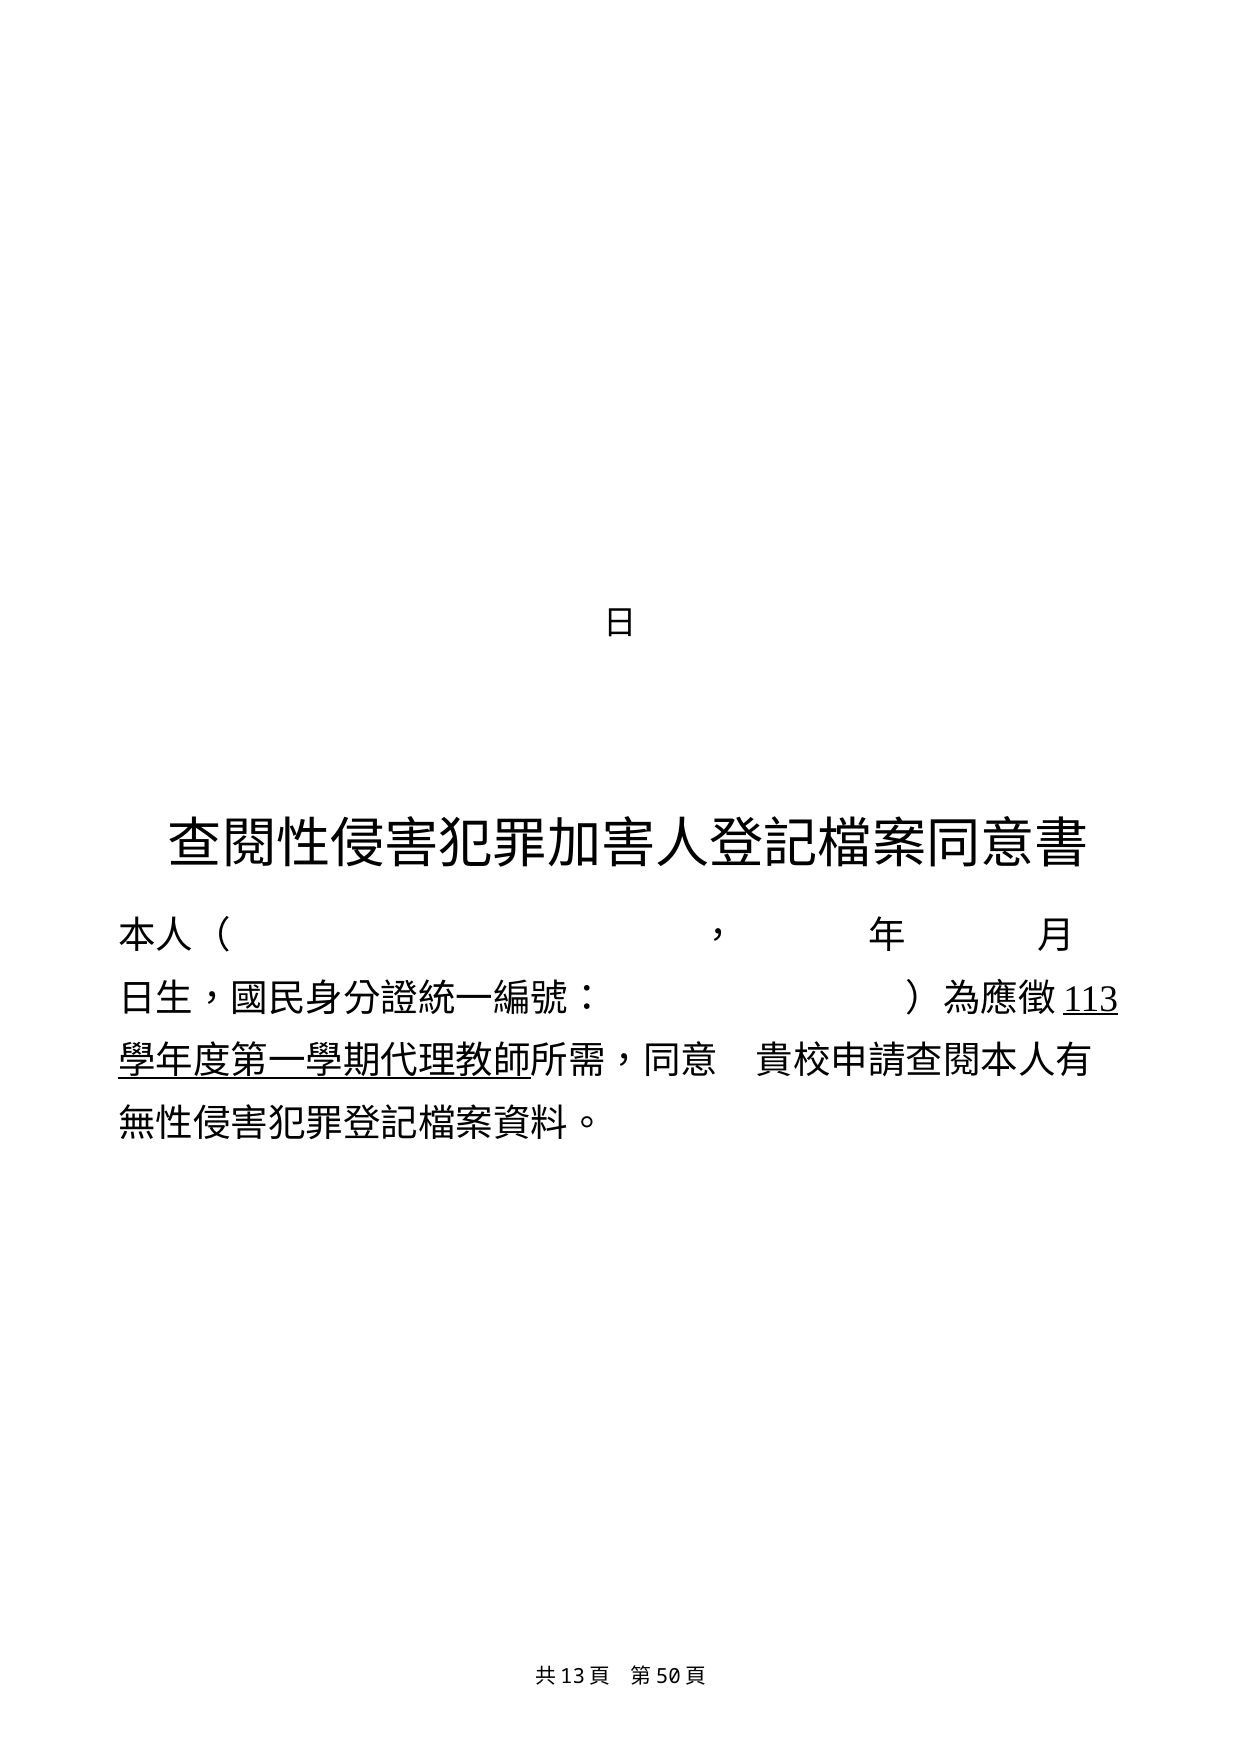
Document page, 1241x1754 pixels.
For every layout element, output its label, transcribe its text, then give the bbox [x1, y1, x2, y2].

text 查閱性侵害犯罪加害人登記檔案同意書 [118, 766, 1138, 891]
text 日 [118, 578, 1122, 641]
text 本人（ ， 年 月 日生，國民身分證統一編號： ）為應徵113學年度第一學期代理教師所需，同意 貴校申請查閱本人有無性侵害犯罪登記檔案資料。 [118, 891, 1122, 1141]
